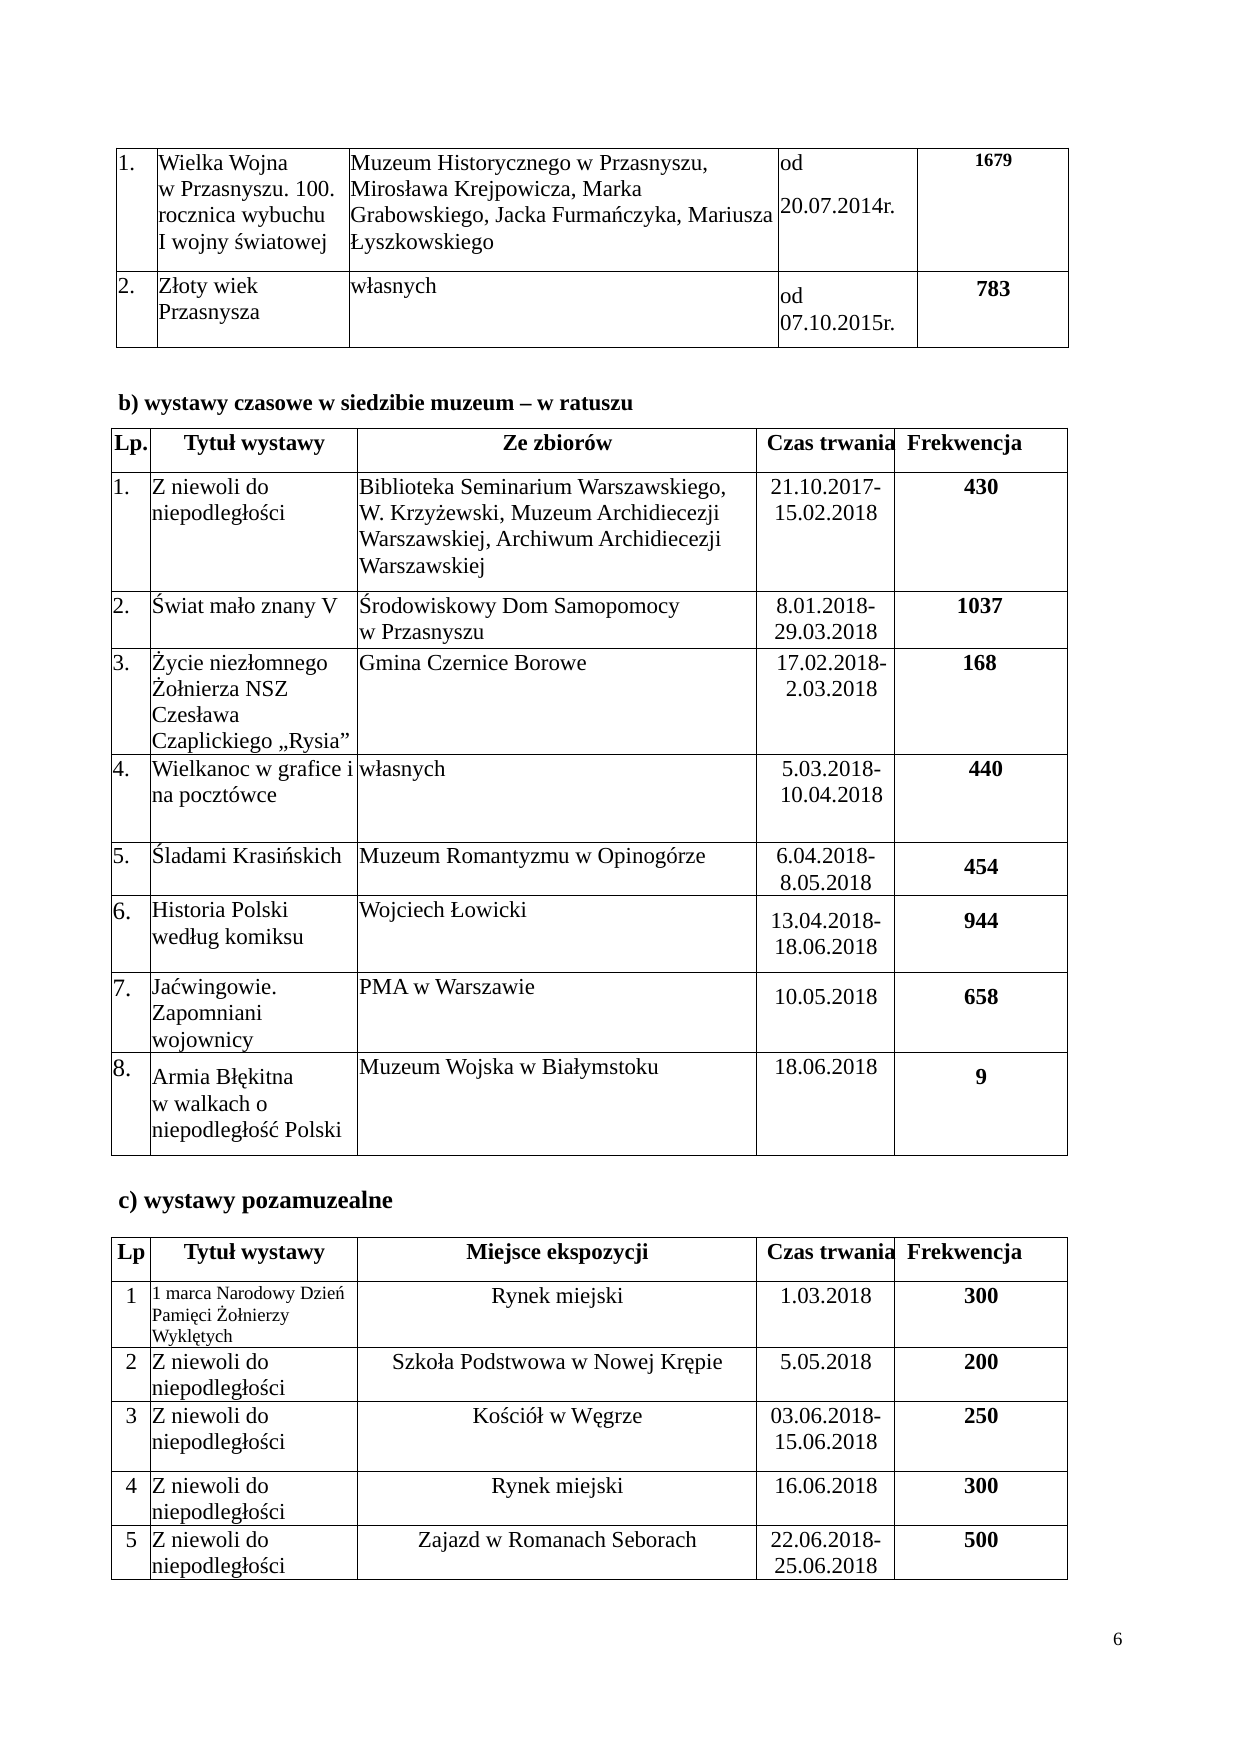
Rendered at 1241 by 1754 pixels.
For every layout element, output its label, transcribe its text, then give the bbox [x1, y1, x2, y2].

table_cell Jaćwingowie. Zapomniani wojownicy [151, 973, 357, 1052]
table_cell 22.06.2018- 25.06.2018 [757, 1526, 894, 1578]
table_cell Rynek miejski [358, 1282, 756, 1347]
table_cell 430 [895, 473, 1067, 591]
table_cell 2. [117, 272, 157, 347]
table_cell Z niewoli do niepodległości [151, 1526, 357, 1578]
table_cell 1 marca Narodowy Dzień Pamięci Żołnierzy Wyklętych [151, 1282, 357, 1347]
table_cell Śladami Krasińskich [151, 843, 357, 895]
table_cell 168 [895, 649, 1067, 754]
table_cell 250 [895, 1402, 1067, 1471]
table_cell 7. [112, 973, 150, 1052]
table_cell 1.03.2018 [757, 1282, 894, 1347]
table_cell 944 [895, 896, 1067, 972]
text c) wystawy pozamuzealne [118, 1156, 1122, 1213]
table_cell Zajazd w Romanach Seborach [358, 1526, 756, 1578]
table_header Lp. [112, 429, 150, 472]
table_cell Biblioteka Seminarium Warszawskiego, W. Krzyżewski, Muzeum Archidiecezji Warszawskiej, Archiwum Archidiecezji Warszawskiej [358, 473, 756, 591]
table_cell 1679 [918, 149, 1068, 271]
table_cell 17.02.2018- 2.03.2018 [757, 649, 894, 754]
table_cell Z niewoli do niepodległości [151, 1402, 357, 1471]
table_cell 16.06.2018 [757, 1472, 894, 1525]
table_cell 9 [895, 1053, 1067, 1155]
table_cell 1 [112, 1282, 150, 1347]
table_cell 18.06.2018 [757, 1053, 894, 1155]
table_cell Muzeum Historycznego w Przasnyszu, Mirosława Krejpowicza, Marka Grabowskiego, Jacka Furmańczyka, Mariusza Łyszkowskiego [350, 149, 778, 271]
table_cell 8.01.2018- 29.03.2018 [757, 592, 894, 647]
table_cell Kościół w Węgrze [358, 1402, 756, 1471]
table_cell 658 [895, 973, 1067, 1052]
table_cell Wielkanoc w grafice i na pocztówce [151, 755, 357, 842]
table_cell Z niewoli do niepodległości [151, 1472, 357, 1525]
table_cell od 07.10.2015r. [779, 272, 917, 347]
table_cell 10.05.2018 [757, 973, 894, 1052]
table_cell 440 [895, 755, 1067, 842]
table_cell 200 [895, 1348, 1067, 1401]
table_header Ze zbiorów [358, 429, 756, 472]
text b) wystawy czasowe w siedzibie muzeum – w ratuszu [118, 389, 1122, 415]
table_header Czas trwania [757, 429, 894, 472]
table_header Tytuł wystawy [151, 1238, 357, 1281]
table_header Czas trwania [757, 1238, 894, 1281]
table_cell 13.04.2018- 18.06.2018 [757, 896, 894, 972]
table_cell Wielka Wojna w Przasnyszu. 100. rocznica wybuchu I wojny światowej [158, 149, 349, 271]
table_cell 500 [895, 1526, 1067, 1578]
table_cell 3. [112, 649, 150, 754]
table_cell 5.05.2018 [757, 1348, 894, 1401]
table_cell 6. [112, 896, 150, 972]
table_cell 5. [112, 843, 150, 895]
table_cell Środowiskowy Dom Samopomocy w Przasnyszu [358, 592, 756, 647]
table_cell Złoty wiek Przasnysza [158, 272, 349, 347]
table_cell Gmina Czernice Borowe [358, 649, 756, 754]
table_header Miejsce ekspozycji [358, 1238, 756, 1281]
table_header Frekwencja [895, 1238, 1067, 1281]
table_cell Z niewoli do niepodległości [151, 473, 357, 591]
table_header Frekwencja [895, 429, 1067, 472]
table_cell 4. [112, 755, 150, 842]
table_cell 1. [117, 149, 157, 271]
table_cell 2 [112, 1348, 150, 1401]
table_cell Świat mało znany V [151, 592, 357, 647]
table_cell Armia Błękitna w walkach o niepodległość Polski [151, 1053, 357, 1155]
table_cell 454 [895, 843, 1067, 895]
table_cell 6.04.2018- 8.05.2018 [757, 843, 894, 895]
table_cell 300 [895, 1282, 1067, 1347]
table_cell własnych [350, 272, 778, 347]
table_cell Muzeum Wojska w Białymstoku [358, 1053, 756, 1155]
table_cell 8. [112, 1053, 150, 1155]
table_cell 300 [895, 1472, 1067, 1525]
table_cell Historia Polski według komiksu [151, 896, 357, 972]
table_cell własnych [358, 755, 756, 842]
table_header Tytuł wystawy [151, 429, 357, 472]
table_cell 4 [112, 1472, 150, 1525]
table_cell Rynek miejski [358, 1472, 756, 1525]
table_cell 5 [112, 1526, 150, 1578]
table_cell Życie niezłomnego Żołnierza NSZ Czesława Czaplickiego „Rysia” [151, 649, 357, 754]
table_cell 5.03.2018- 10.04.2018 [757, 755, 894, 842]
table_cell 03.06.2018- 15.06.2018 [757, 1402, 894, 1471]
table_cell Z niewoli do niepodległości [151, 1348, 357, 1401]
table_cell 1037 [895, 592, 1067, 647]
table_cell 3 [112, 1402, 150, 1471]
table_cell Szkoła Podstwowa w Nowej Krępie [358, 1348, 756, 1401]
table_cell PMA w Warszawie [358, 973, 756, 1052]
table_cell Muzeum Romantyzmu w Opinogórze [358, 843, 756, 895]
table_cell 783 [918, 272, 1068, 347]
table_cell 21.10.2017- 15.02.2018 [757, 473, 894, 591]
table_cell Wojciech Łowicki [358, 896, 756, 972]
table_cell 2. [112, 592, 150, 647]
table_cell od 20.07.2014r. [779, 149, 917, 271]
table_header Lp [112, 1238, 150, 1281]
table_cell 1. [112, 473, 150, 591]
